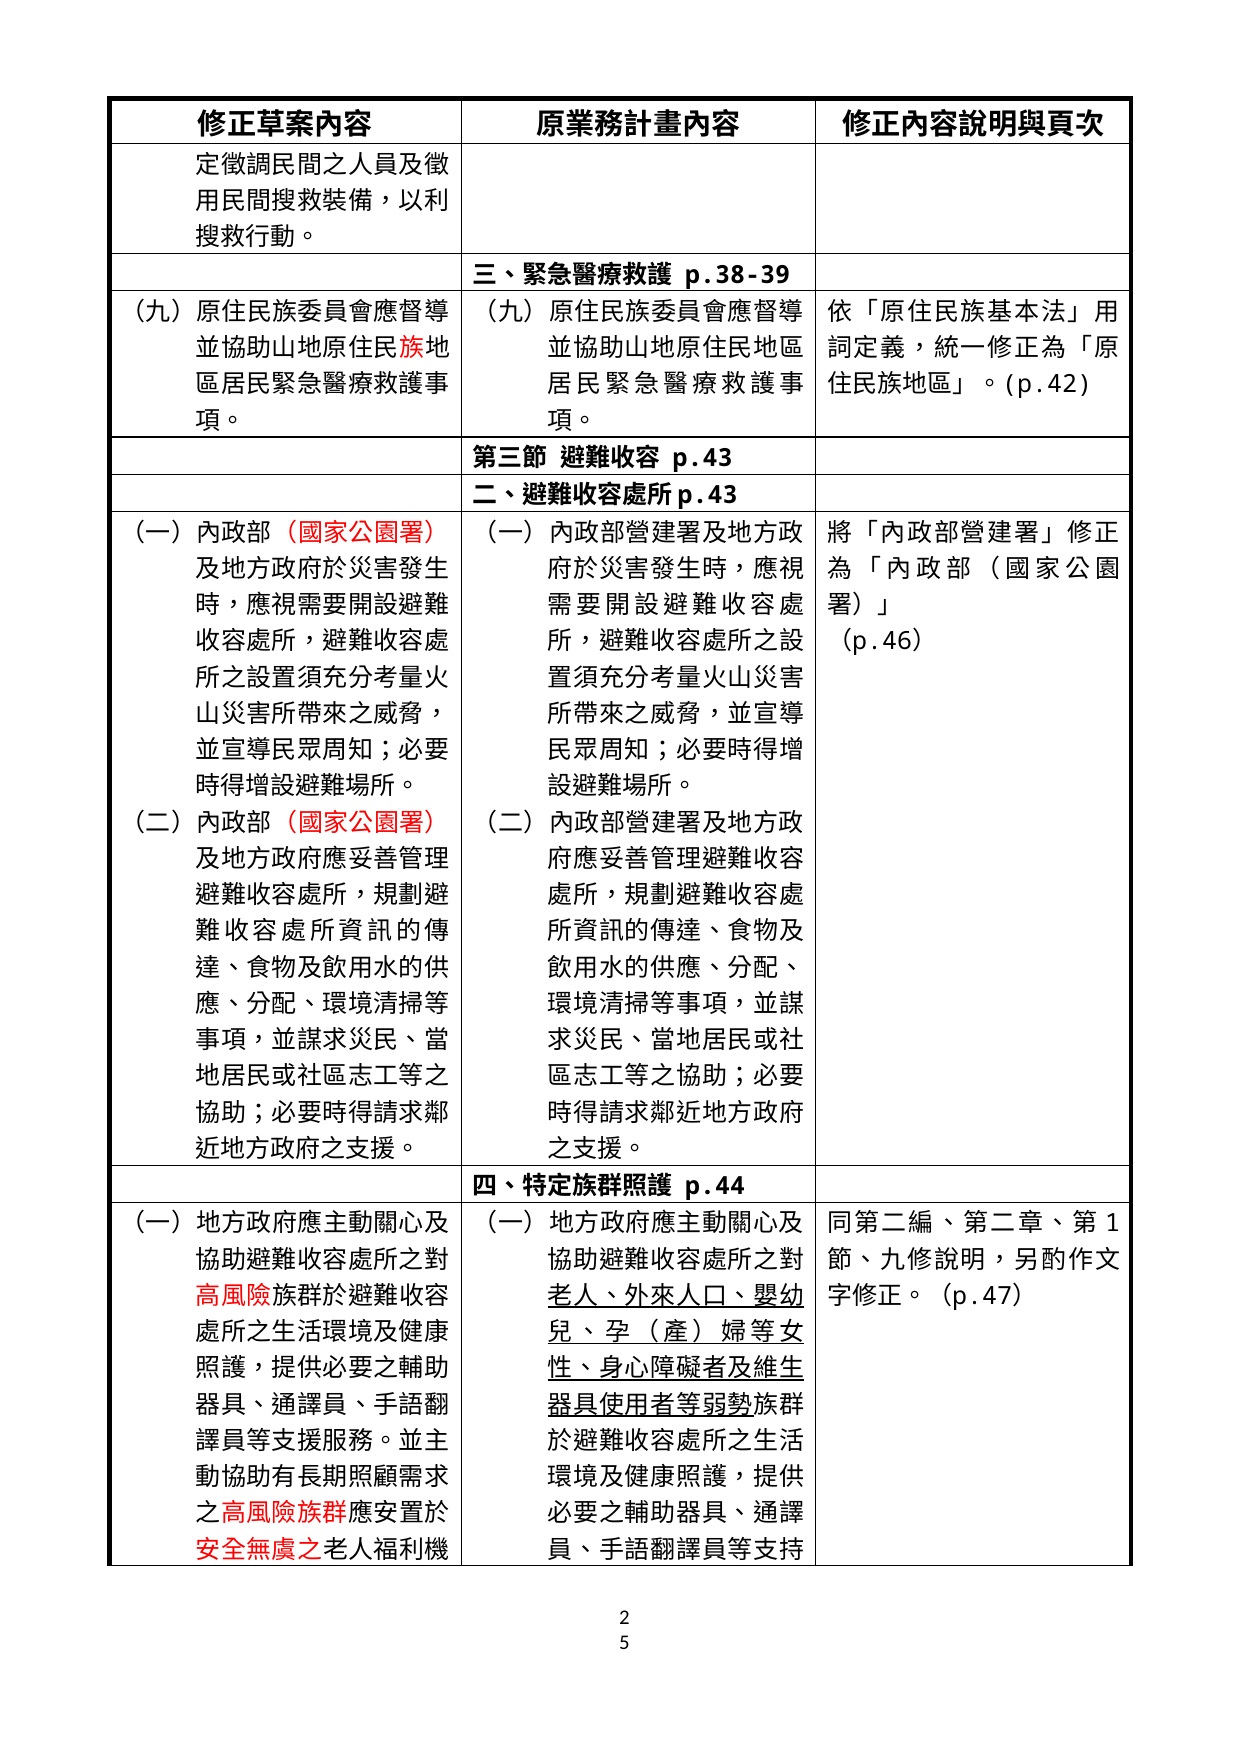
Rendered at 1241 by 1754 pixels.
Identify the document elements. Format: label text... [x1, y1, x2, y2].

table_cell [112, 1166, 461, 1202]
table_cell （九）原住民族委員會應督導並協助山地原住民族地區居民緊急醫療救護事項。 [112, 291, 461, 436]
table_cell 二、避難收容處所p.43 [462, 475, 815, 511]
table_cell 第三節 避難收容 p.43 [462, 438, 815, 474]
table_cell [112, 438, 461, 474]
table_header 修正內容說明與頁次 [816, 101, 1129, 143]
table_cell [816, 475, 1129, 511]
table_cell （一）內政部營建署及地方政府於災害發生時，應視需要開設避難收容處所，避難收容處所之設置須充分考量火山災害所帶來之威脅，並宣導民眾周知；必要時得增設避難場所。 （二）內政部營建署及地方政府應妥善管理避難收容處所，規劃避難收容處所資訊的傳達、食物及飲用水的供應、分配、環境清掃等事項，並謀求災民、當地居民或社區志工等之協助；必要時得請求鄰近地方政府之支援。 [462, 512, 815, 1164]
table_header 原業務計畫內容 [462, 101, 815, 143]
table_cell （九）原住民族委員會應督導並協助山地原住民地區居民緊急醫療救護事項。 [462, 291, 815, 436]
table_cell 依「原住民族基本法」用詞定義，統一修正為「原住民族地區」。(p.42) [816, 291, 1129, 436]
table_cell [112, 475, 461, 511]
table_cell 同第二編、第二章、第1節、九修說明，另酌作文字修正。（p.47） [816, 1203, 1129, 1565]
table_header 修正草案內容 [112, 101, 461, 143]
table_cell [112, 254, 461, 290]
table_cell [816, 254, 1129, 290]
table_cell [816, 144, 1129, 253]
table_cell 將「內政部營建署」修正為「內政部（國家公園署）」 （p.46） [816, 512, 1129, 1164]
table_cell 定徵調民間之人員及徵用民間搜救裝備，以利搜救行動。 [112, 144, 461, 253]
table_cell （一）地方政府應主動關心及協助避難收容處所之對老人、外來人口、嬰幼兒、孕（產）婦等女性、身心障礙者及維生器具使用者等弱勢族群於避難收容處所之生活環境及健康照護，提供必要之輔助器具、通譯員、手語翻譯員等支持 [462, 1203, 815, 1565]
table_cell 三、緊急醫療救護 p.38-39 [462, 254, 815, 290]
table_cell （一）地方政府應主動關心及協助避難收容處所之對高風險族群於避難收容處所之生活環境及健康照護，提供必要之輔助器具、通譯員、手語翻譯員等支援服務。並主動協助有長期照顧需求之高風險族群應安置於安全無虞之老人福利機 [112, 1203, 461, 1565]
table_cell （一）內政部（國家公園署）及地方政府於災害發生時，應視需要開設避難收容處所，避難收容處所之設置須充分考量火山災害所帶來之威脅，並宣導民眾周知；必要時得增設避難場所。 （二）內政部（國家公園署）及地方政府應妥善管理避難收容處所，規劃避難收容處所資訊的傳達、食物及飲用水的供應、分配、環境清掃等事項，並謀求災民、當地居民或社區志工等之協助；必要時得請求鄰近地方政府之支援。 [112, 512, 461, 1164]
table_cell [816, 438, 1129, 474]
table_cell [816, 1166, 1129, 1202]
table_cell 四、特定族群照護 p.44 [462, 1166, 815, 1202]
table_cell [462, 144, 815, 253]
